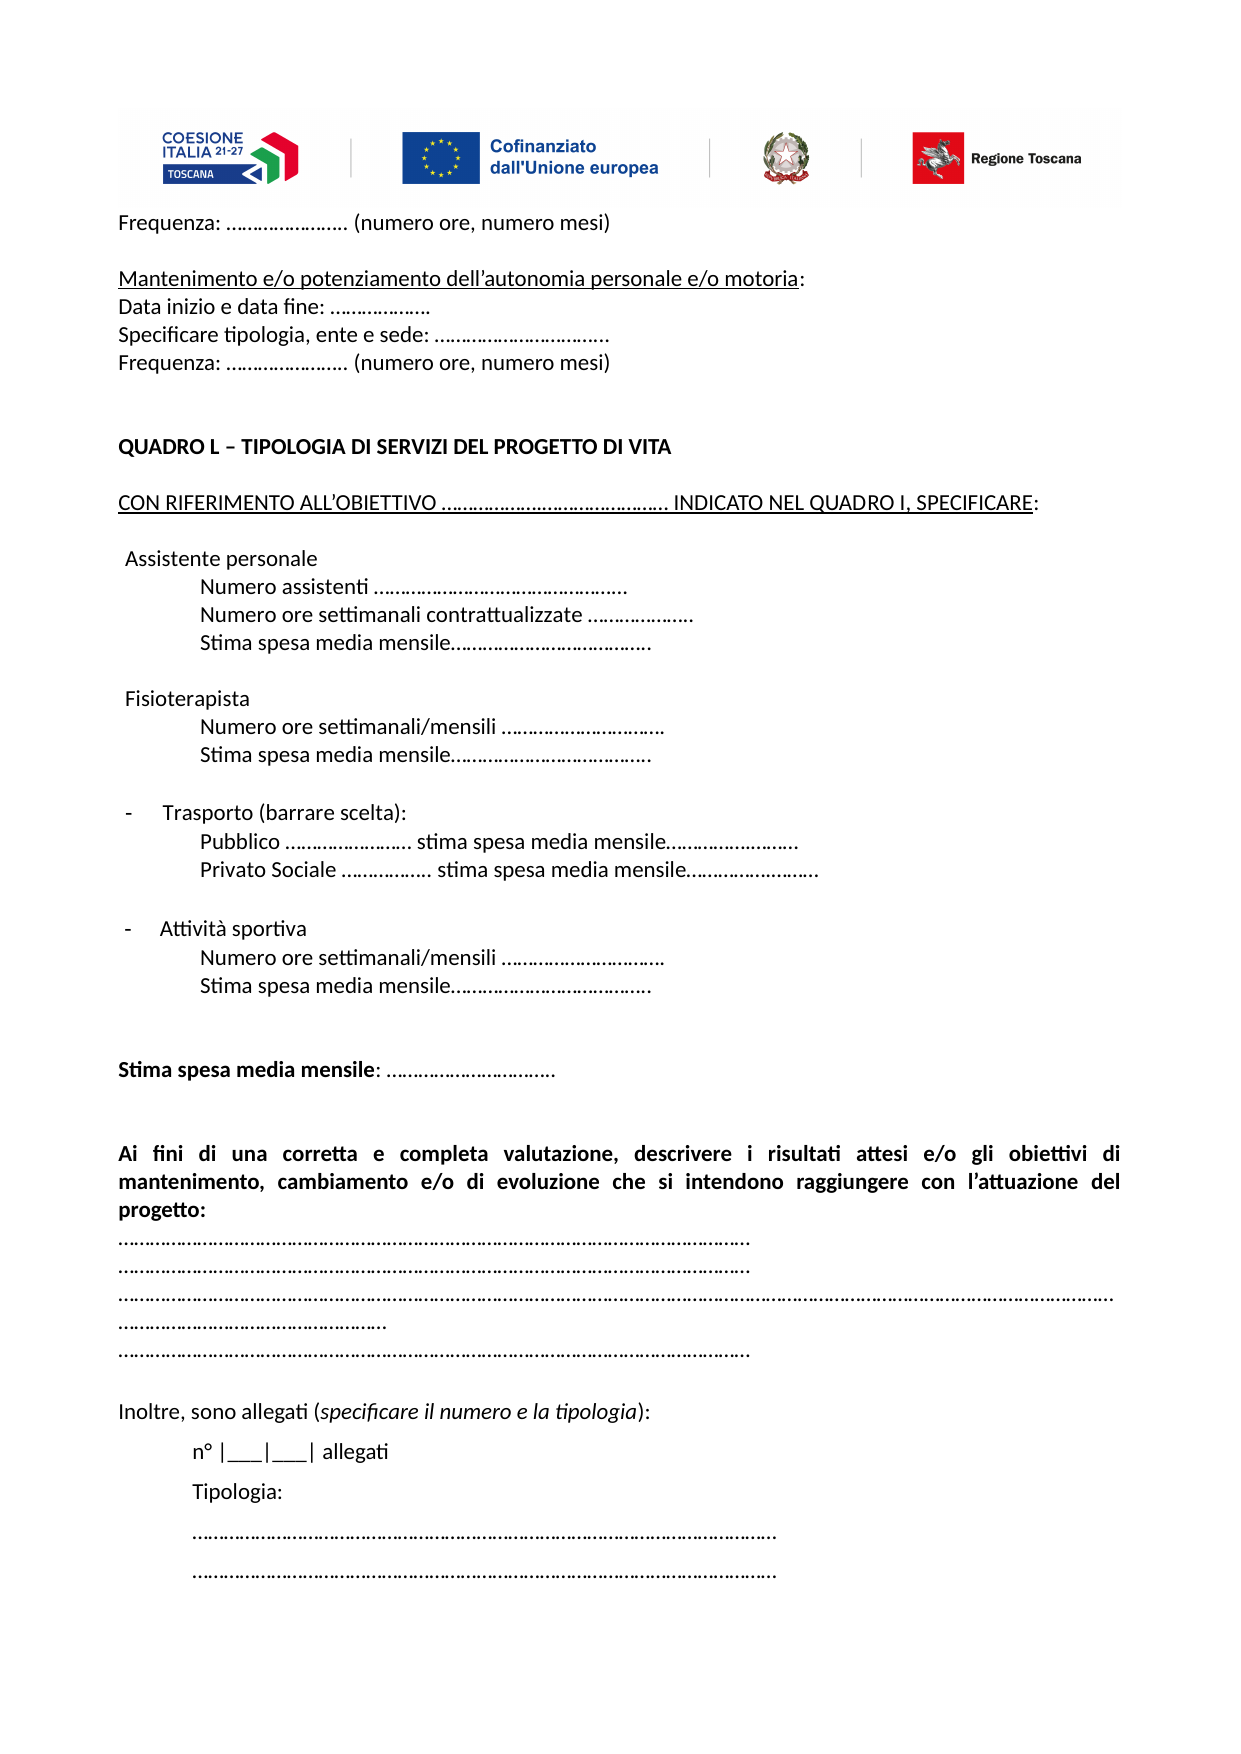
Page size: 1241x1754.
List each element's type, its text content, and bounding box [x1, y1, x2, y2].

text Numero ore settimanali contrattualizzate ……………….. [200, 600, 1122, 628]
list Attività sportiva [124, 912, 1122, 943]
text CON RIFERIMENTO ALL’OBIETTIVO ……………….…………………… INDICATO NEL QUADRO I, SPECIFICARE: [118, 488, 1122, 516]
text Specificare tipologia, ente e sede: …………………………... [118, 320, 1122, 348]
text Stima spesa media mensile……………………………….. [200, 971, 1122, 999]
text Numero ore settimanali/mensili …………………………. [200, 943, 1122, 971]
text Mantenimento e/o potenziamento dell’autonomia personale e/o motoria: [118, 264, 1122, 292]
text Inoltre, sono allegati (specificare il numero e la tipologia): [118, 1397, 1122, 1425]
text Privato Sociale …………….. stima spesa media mensile…………….……… [200, 856, 1122, 883]
text Frequenza: ………………….. (numero ore, numero mesi) [118, 208, 1122, 236]
text ………………………………………………………………………………………………………… [118, 1251, 1122, 1279]
text Numero ore settimanali/mensili …………………………. [200, 712, 1122, 740]
text ………………………………………………………………………………………………… [118, 1557, 1122, 1585]
text ………………………………………………………………………………………………… [118, 1517, 1122, 1545]
text ………………………………………………………………………………………………………… [118, 1335, 1122, 1363]
text QUADRO L – TIPOLOGIA DI SERVIZI DEL PROGETTO DI VITA [118, 432, 1122, 460]
text …………………………………………………………………………………………………………………………………………………………………………………………………………………… [118, 1279, 1122, 1335]
text Pubblico …………………… stima spesa media mensile…………….……… [200, 827, 1122, 856]
text Stima spesa media mensile……………………………….. [200, 628, 1122, 656]
text Stima spesa media mensile……………………………….. [200, 740, 1122, 768]
list Assistente personale [125, 544, 1122, 572]
list Trasporto (barrare scelta): [125, 796, 1122, 827]
text Frequenza: ………………….. (numero ore, numero mesi) [118, 348, 1122, 376]
list Fisioterapista [125, 684, 1122, 712]
text Stima spesa media mensile: ………………………….. [118, 1055, 1122, 1083]
picture [118, 108, 1123, 208]
text ………………………………………………………………………………………………………… [118, 1223, 1122, 1251]
text n° |___|___| allegati [118, 1437, 1122, 1465]
text Ai fini di una corretta e completa valutazione, descrivere i risultati attesi e/o gli obiettivi di mantenimento, cambiamento e/o di evoluzione che si intendono raggiungere con l’attuazione del progetto: [118, 1139, 1122, 1223]
text Data inizio e data fine: ………………. [118, 292, 1122, 320]
text Tipologia: [118, 1477, 1122, 1505]
text Numero assistenti ………………………………………... [200, 572, 1122, 600]
